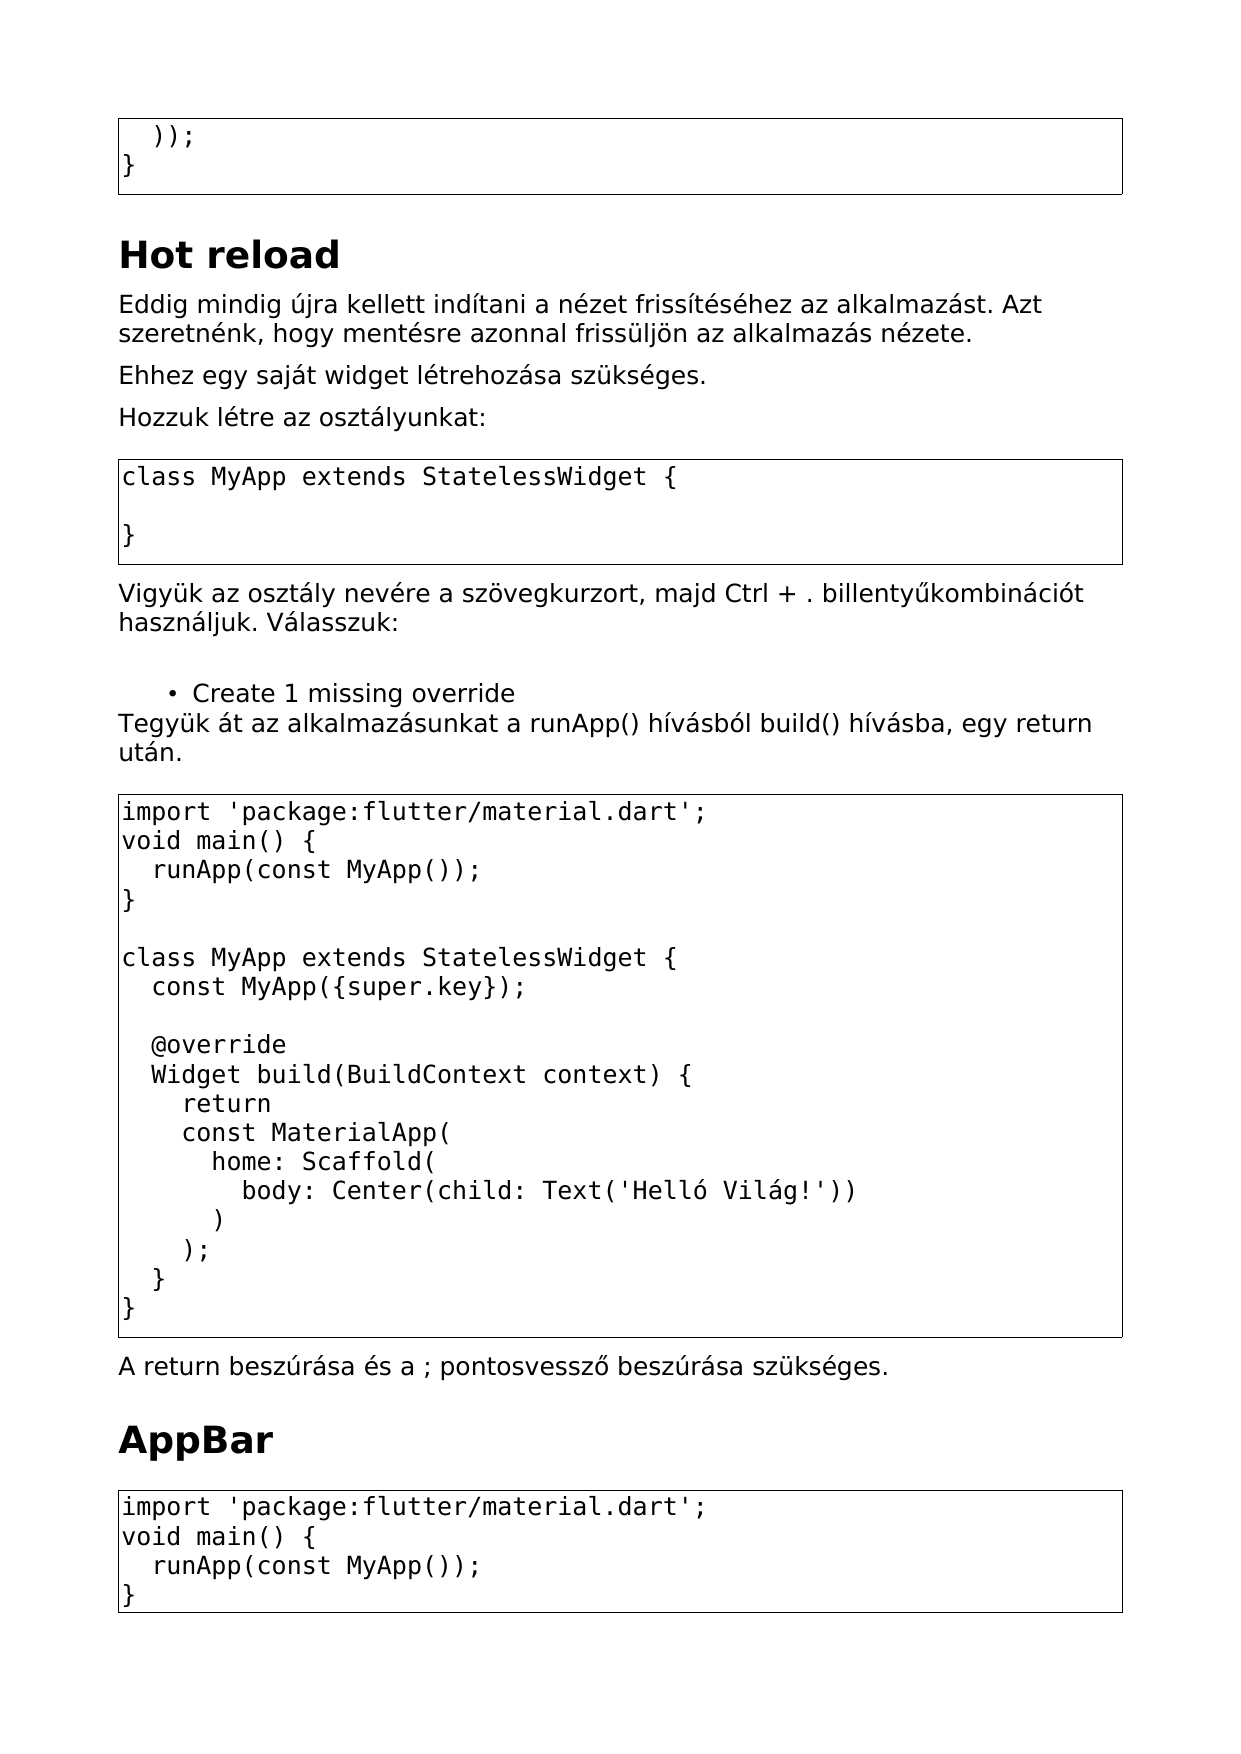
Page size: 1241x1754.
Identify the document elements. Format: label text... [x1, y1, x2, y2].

subtitle AppBar [118, 1419, 1122, 1462]
subtitle Hot reload [118, 234, 1122, 278]
text A return beszúrása és a ; pontosvessző beszúrása szükséges. [118, 1352, 1122, 1381]
text Ehhez egy saját widget létrehozása szükséges. [118, 361, 1122, 390]
text Eddig mindig újra kellett indítani a nézet frissítéséhez az alkalmazást. Azt szeretnénk, hogy mentésre azonnal frissüljön az alkalmazás nézete. [118, 290, 1122, 348]
text Hozzuk létre az osztályunkat: [118, 403, 1122, 432]
table_header import 'package:flutter/material.dart'; void main() { runApp(const MyApp()); } [119, 1491, 1122, 1612]
table_header import 'package:flutter/material.dart'; void main() { runApp(const MyApp()); } class MyApp extends StatelessWidget { const MyApp({super.key}); @override Widget build(BuildContext context) { return const MaterialApp( home: Scaffold( body: Center(child: Text('Helló Világ!')) ) ); } } [119, 795, 1122, 1337]
table_header )); } [119, 119, 1122, 194]
list Create 1 missing override [177, 679, 1122, 709]
text Vigyük az osztály nevére a szövegkurzort, majd Ctrl + . billentyűkombinációt használjuk. Válasszuk: [118, 579, 1122, 638]
table_header class MyApp extends StatelessWidget { } [119, 460, 1122, 564]
text Tegyük át az alkalmazásunkat a runApp() hívásból build() hívásba, egy return után. [118, 709, 1122, 767]
